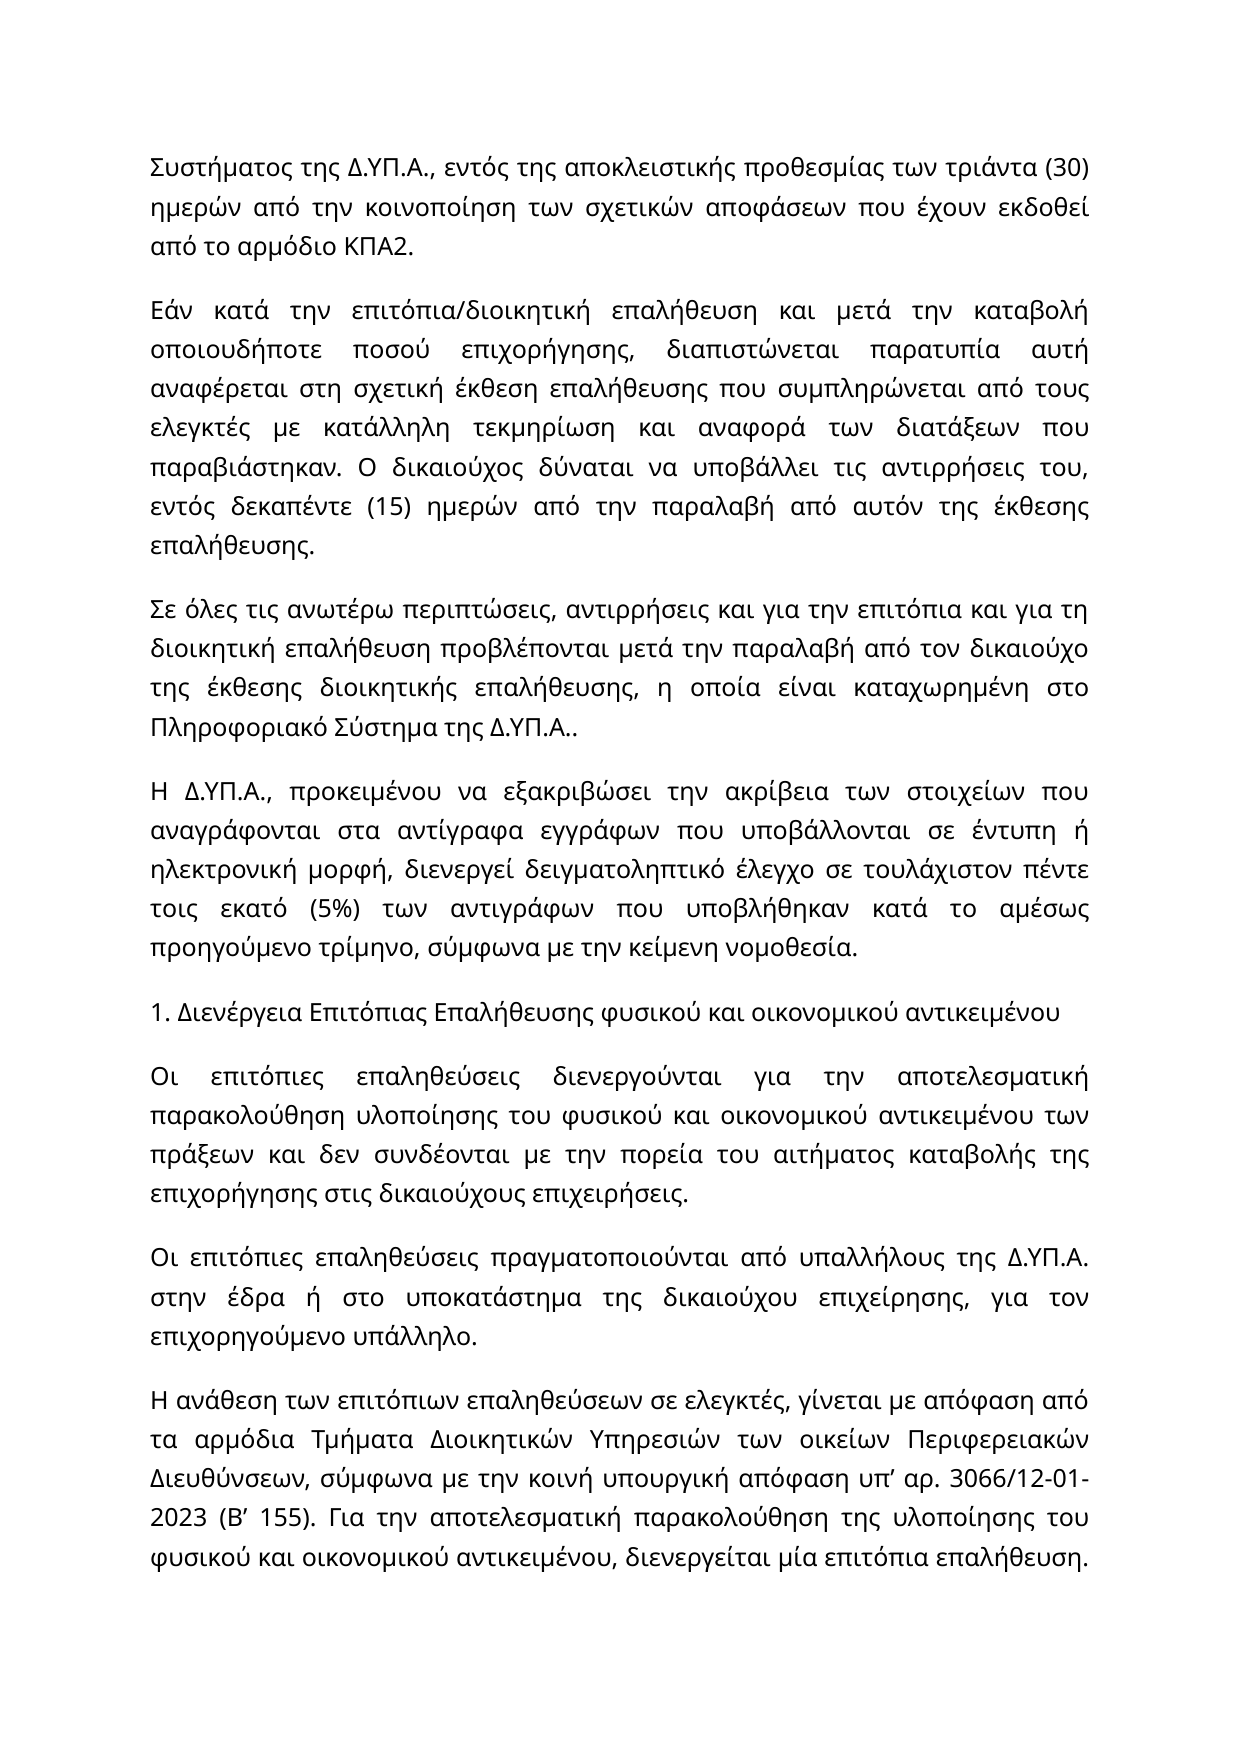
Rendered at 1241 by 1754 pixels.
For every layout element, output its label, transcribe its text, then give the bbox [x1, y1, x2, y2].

text Οι επιτόπιες επαληθεύσεις πραγματοποιούνται από υπαλλήλους της Δ.ΥΠ.Α. στην έδρα ή στο υποκατάστημα της δικαιούχου επιχείρησης, για τον επιχορηγούμενο υπάλληλο. [150, 1240, 1090, 1352]
text Συστήματος της Δ.ΥΠ.Α., εντός της αποκλειστικής προθεσμίας των τριάντα (30) ημερών από την κοινοποίηση των σχετικών αποφάσεων που έχουν εκδοθεί από το αρμόδιο ΚΠΑ2. [150, 150, 1090, 262]
text Οι επιτόπιες επαληθεύσεις διενεργούνται για την αποτελεσματική παρακολούθηση υλοποίησης του φυσικού και οικονομικού αντικειμένου των πράξεων και δεν συνδέονται με την πορεία του αιτήματος καταβολής της επιχορήγησης στις δικαιούχους επιχειρήσεις. [150, 1058, 1090, 1210]
text Εάν κατά την επιτόπια/διοικητική επαλήθευση και μετά την καταβολή οποιουδήποτε ποσού επιχορήγησης, διαπιστώνεται παρατυπία αυτή αναφέρεται στη σχετική έκθεση επαλήθευσης που συμπληρώνεται από τους ελεγκτές με κατάλληλη τεκμηρίωση και αναφορά των διατάξεων που παραβιάστηκαν. Ο δικαιούχος δύναται να υποβάλλει τις αντιρρήσεις του, εντός δεκαπέντε (15) ημερών από την παραλαβή από αυτόν της έκθεσης επαλήθευσης. [150, 292, 1090, 562]
text Η Δ.ΥΠ.Α., προκειμένου να εξακριβώσει την ακρίβεια των στοιχείων που αναγράφονται στα αντίγραφα εγγράφων που υποβάλλονται σε έντυπη ή ηλεκτρονική μορφή, διενεργεί δειγματοληπτικό έλεγχο σε τουλάχιστον πέντε τοις εκατό (5%) των αντιγράφων που υποβλήθηκαν κατά το αμέσως προηγούμενο τρίμηνο, σύμφωνα με την κείμενη νομοθεσία. [150, 773, 1090, 964]
text Η ανάθεση των επιτόπιων επαληθεύσεων σε ελεγκτές, γίνεται με απόφαση από τα αρμόδια Τμήματα Διοικητικών Υπηρεσιών των οικείων Περιφερειακών Διευθύνσεων, σύμφωνα με την κοινή υπουργική απόφαση υπ’ αρ. 3066/12-01-2023 (Β’ 155). Για την αποτελεσματική παρακολούθηση της υλοποίησης του φυσικού και οικονομικού αντικειμένου, διενεργείται μία επιτόπια επαλήθευση. [150, 1382, 1090, 1573]
text 1. Διενέργεια Επιτόπιας Επαλήθευσης φυσικού και οικονομικού αντικειμένου [150, 994, 1090, 1028]
text Σε όλες τις ανωτέρω περιπτώσεις, αντιρρήσεις και για την επιτόπια και για τη διοικητική επαλήθευση προβλέπονται μετά την παραλαβή από τον δικαιούχο της έκθεσης διοικητικής επαλήθευσης, η οποία είναι καταχωρημένη στο Πληροφοριακό Σύστημα της Δ.ΥΠ.Α.. [150, 592, 1090, 743]
